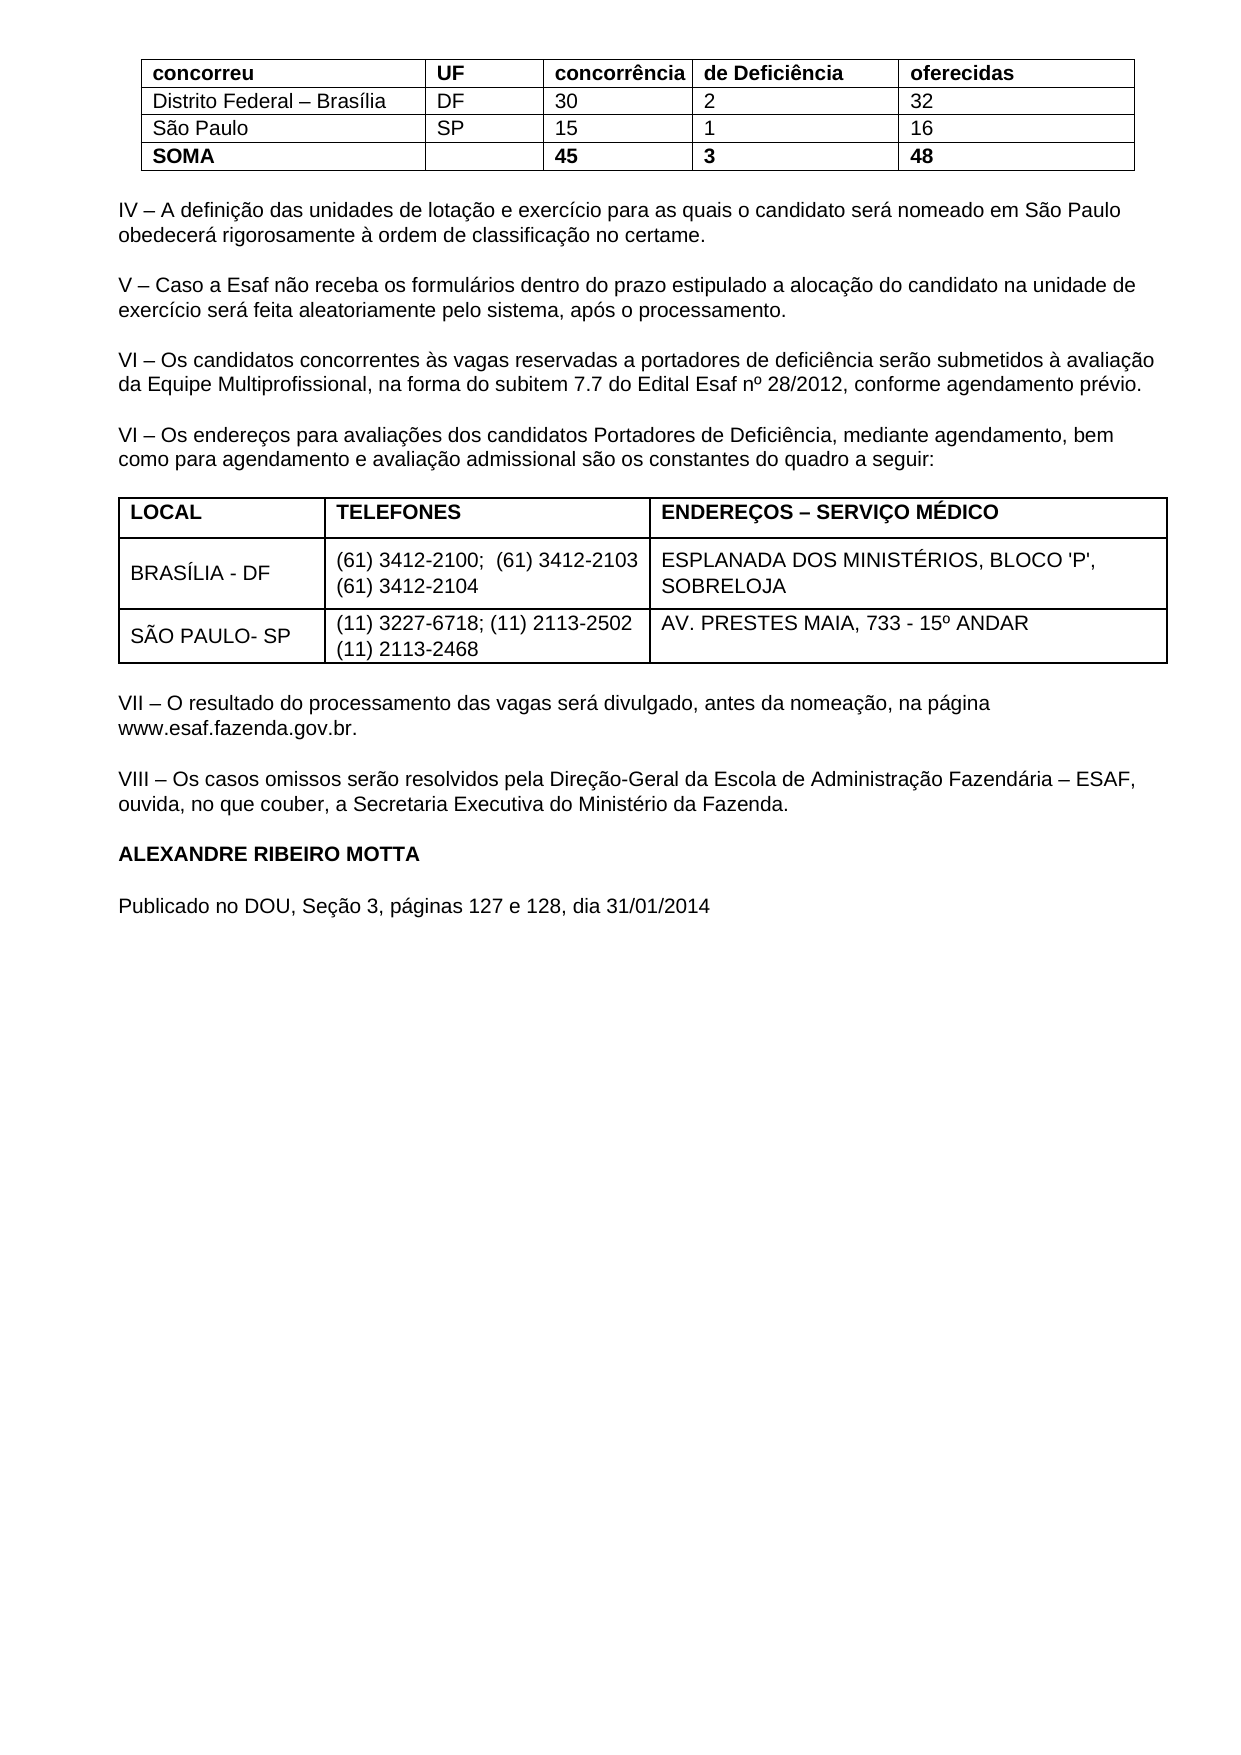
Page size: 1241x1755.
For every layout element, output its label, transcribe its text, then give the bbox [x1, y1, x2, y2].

table_cell 45 [544, 143, 692, 169]
table_cell 16 [899, 115, 1134, 142]
table_cell (61) 3412-2100; (61) 3412-2103 (61) 3412-2104 [326, 539, 649, 608]
text VIII – Os casos omissos serão resolvidos pela Direção-Geral da Escola de Administração Fazendária – ESAF, ouvida, no que couber, a Secretaria Executiva do Ministério da Fazenda. [118, 767, 1158, 816]
table_cell 3 [693, 143, 898, 169]
text VI – Os candidatos concorrentes às vagas reservadas a portadores de deficiência serão submetidos à avaliação da Equipe Multiprofissional, na forma do subitem 7.7 do Edital Esaf nº 28/2012, conforme agendamento prévio. [118, 348, 1158, 396]
text ALEXANDRE RIBEIRO MOTTA [118, 842, 1158, 866]
table_cell 32 [899, 88, 1134, 114]
text IV – A definição das unidades de lotação e exercício para as quais o candidato será nomeado em São Paulo obedecerá rigorosamente à ordem de classificação no certame. [118, 198, 1158, 247]
table_cell 2 [693, 88, 898, 114]
table_header TELEFONES [326, 499, 649, 537]
table_cell 1 [693, 115, 898, 142]
table_header de Deficiência [693, 60, 898, 87]
table_cell Distrito Federal – Brasília [142, 88, 425, 114]
table_cell DF [426, 88, 543, 114]
text V – Caso a Esaf não receba os formulários dentro do prazo estipulado a alocação do candidato na unidade de exercício será feita aleatoriamente pelo sistema, após o processamento. [118, 273, 1158, 321]
text VII – O resultado do processamento das vagas será divulgado, antes da nomeação, na página www.esaf.fazenda.gov.br. [118, 691, 1158, 740]
text VI – Os endereços para avaliações dos candidatos Portadores de Deficiência, mediante agendamento, bem como para agendamento e avaliação admissional são os constantes do quadro a seguir: [118, 422, 1158, 471]
table_header ENDEREÇOS – SERVIÇO MÉDICO [651, 499, 1166, 537]
table_header oferecidas [899, 60, 1134, 87]
table_cell ESPLANADA DOS MINISTÉRIOS, BLOCO 'P', SOBRELOJA [651, 539, 1166, 608]
table_cell AV. PRESTES MAIA, 733 - 15º ANDAR [651, 610, 1166, 662]
table_cell SP [426, 115, 543, 142]
table_header UF [426, 60, 543, 87]
table_header LOCAL [120, 499, 324, 537]
table_cell [899, 143, 1134, 169]
table_cell [426, 143, 543, 169]
table_header concorreu [142, 60, 425, 87]
text Publicado no DOU, Seção 3, páginas 127 e 128, dia 31/01/2014 [118, 893, 1158, 917]
table_header concorrência [544, 60, 692, 87]
table_cell SOMA [142, 143, 425, 169]
table_cell (11) 3227-6718; (11) 2113-2502 (11) 2113-2468 [326, 610, 649, 662]
table_cell 15 [544, 115, 692, 142]
table_cell BRASÍLIA - DF [120, 539, 324, 608]
table_cell 30 [544, 88, 692, 114]
table_cell SÃO PAULO- SP [120, 610, 324, 662]
table_cell São Paulo [142, 115, 425, 142]
